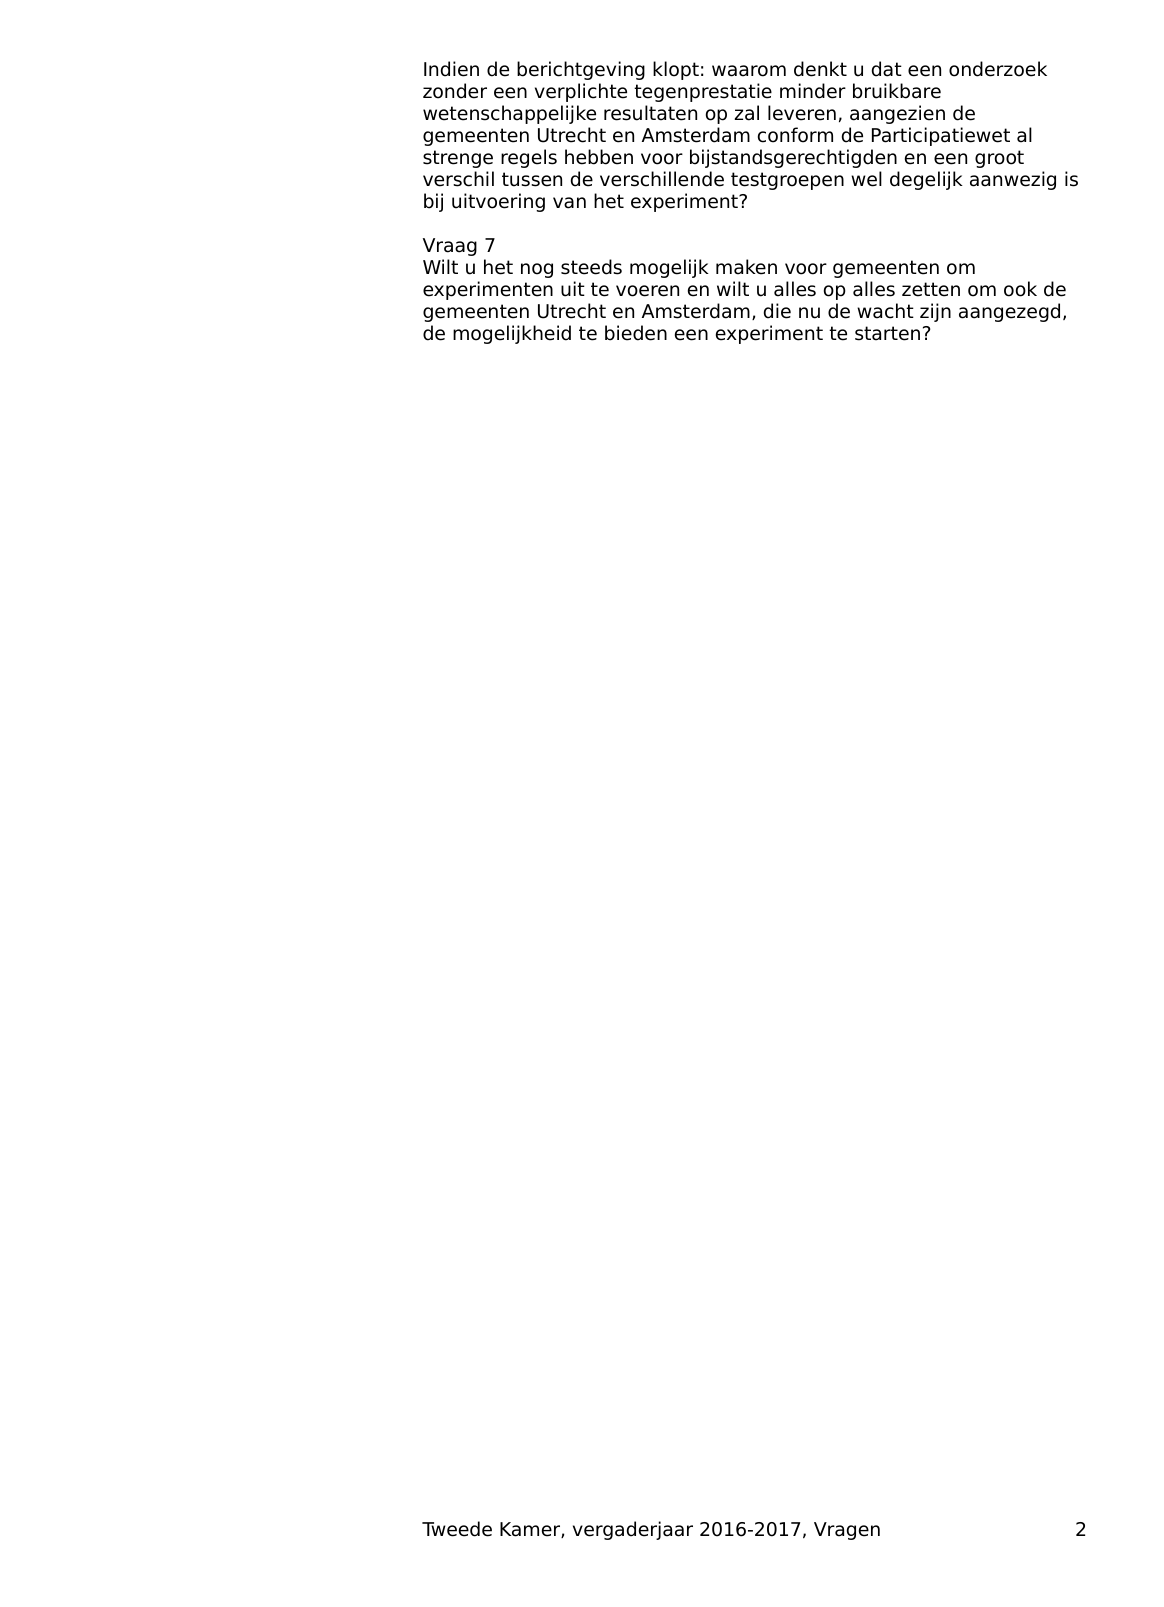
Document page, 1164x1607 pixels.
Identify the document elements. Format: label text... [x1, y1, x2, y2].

text Vraag 7 [422, 235, 1087, 257]
text Wilt u het nog steeds mogelijk maken voor gemeenten om experimenten uit te voeren en wilt u alles op alles zetten om ook de gemeenten Utrecht en Amsterdam, die nu de wacht zijn aangezegd, de mogelijkheid te bieden een experiment te starten? [422, 257, 1087, 345]
text Indien de berichtgeving klopt: waarom denkt u dat een onderzoek zonder een verplichte tegenprestatie minder bruikbare wetenschappelijke resultaten op zal leveren, aangezien de gemeenten Utrecht en Amsterdam conform de Participatiewet al strenge regels hebben voor bijstandsgerechtigden en een groot verschil tussen de verschillende testgroepen wel degelijk aanwezig is bij uitvoering van het experiment? [422, 59, 1087, 213]
